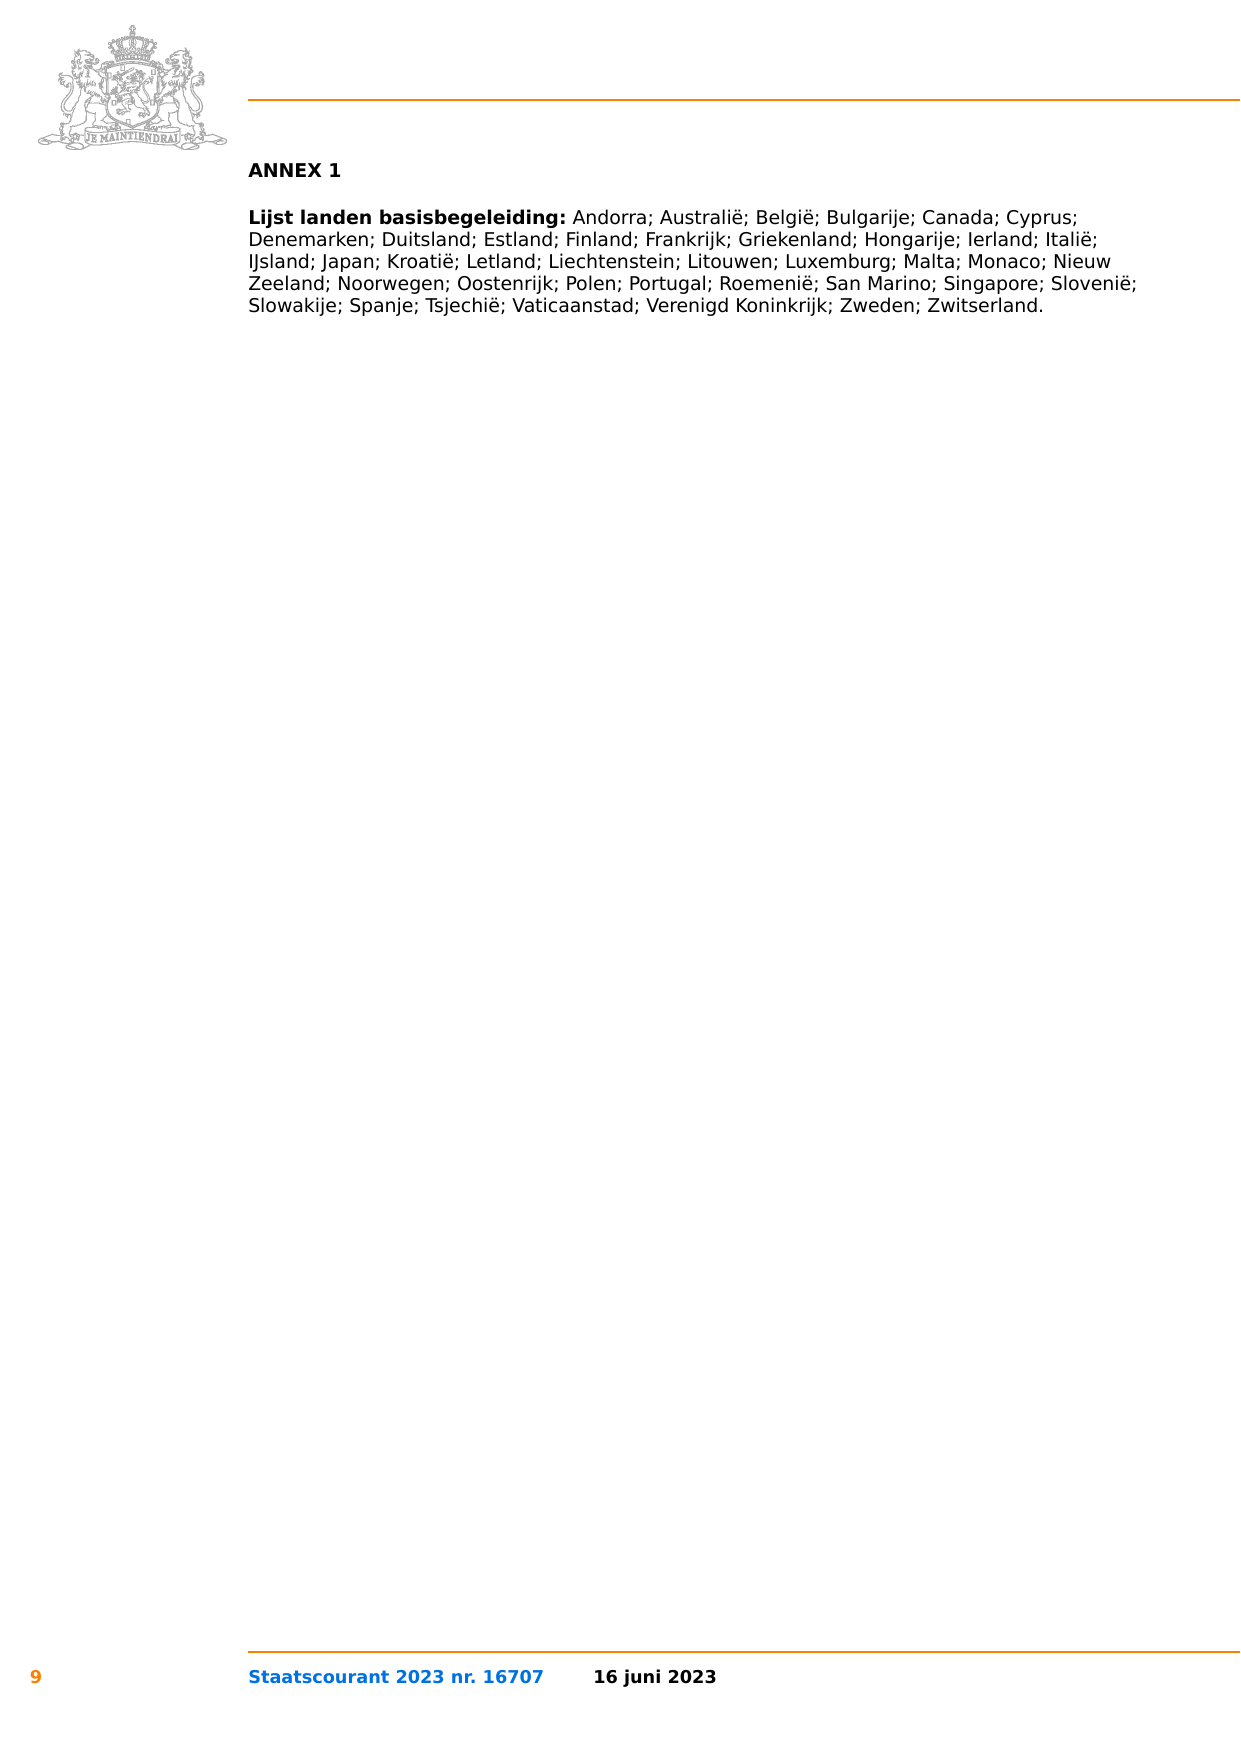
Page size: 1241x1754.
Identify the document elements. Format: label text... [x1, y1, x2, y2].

text Lijst landen basisbegeleiding: Andorra; Australië; België; Bulgarije; Canada; Cyprus; Denemarken; Duitsland; Estland; Finland; Frankrijk; Griekenland; Hongarije; Ierland; Italië; IJsland; Japan; Kroatië; Letland; Liechtenstein; Litouwen; Luxemburg; Malta; Monaco; Nieuw Zeeland; Noorwegen; Oostenrijk; Polen; Portugal; Roemenië; San Marino; Singapore; Slovenië; Slowakije; Spanje; Tsjechië; Vaticaanstad; Verenigd Koninkrijk; Zweden; Zwitserland. [248, 207, 1163, 317]
picture [38, 25, 227, 150]
subtitle ANNEX 1 [248, 160, 1163, 182]
